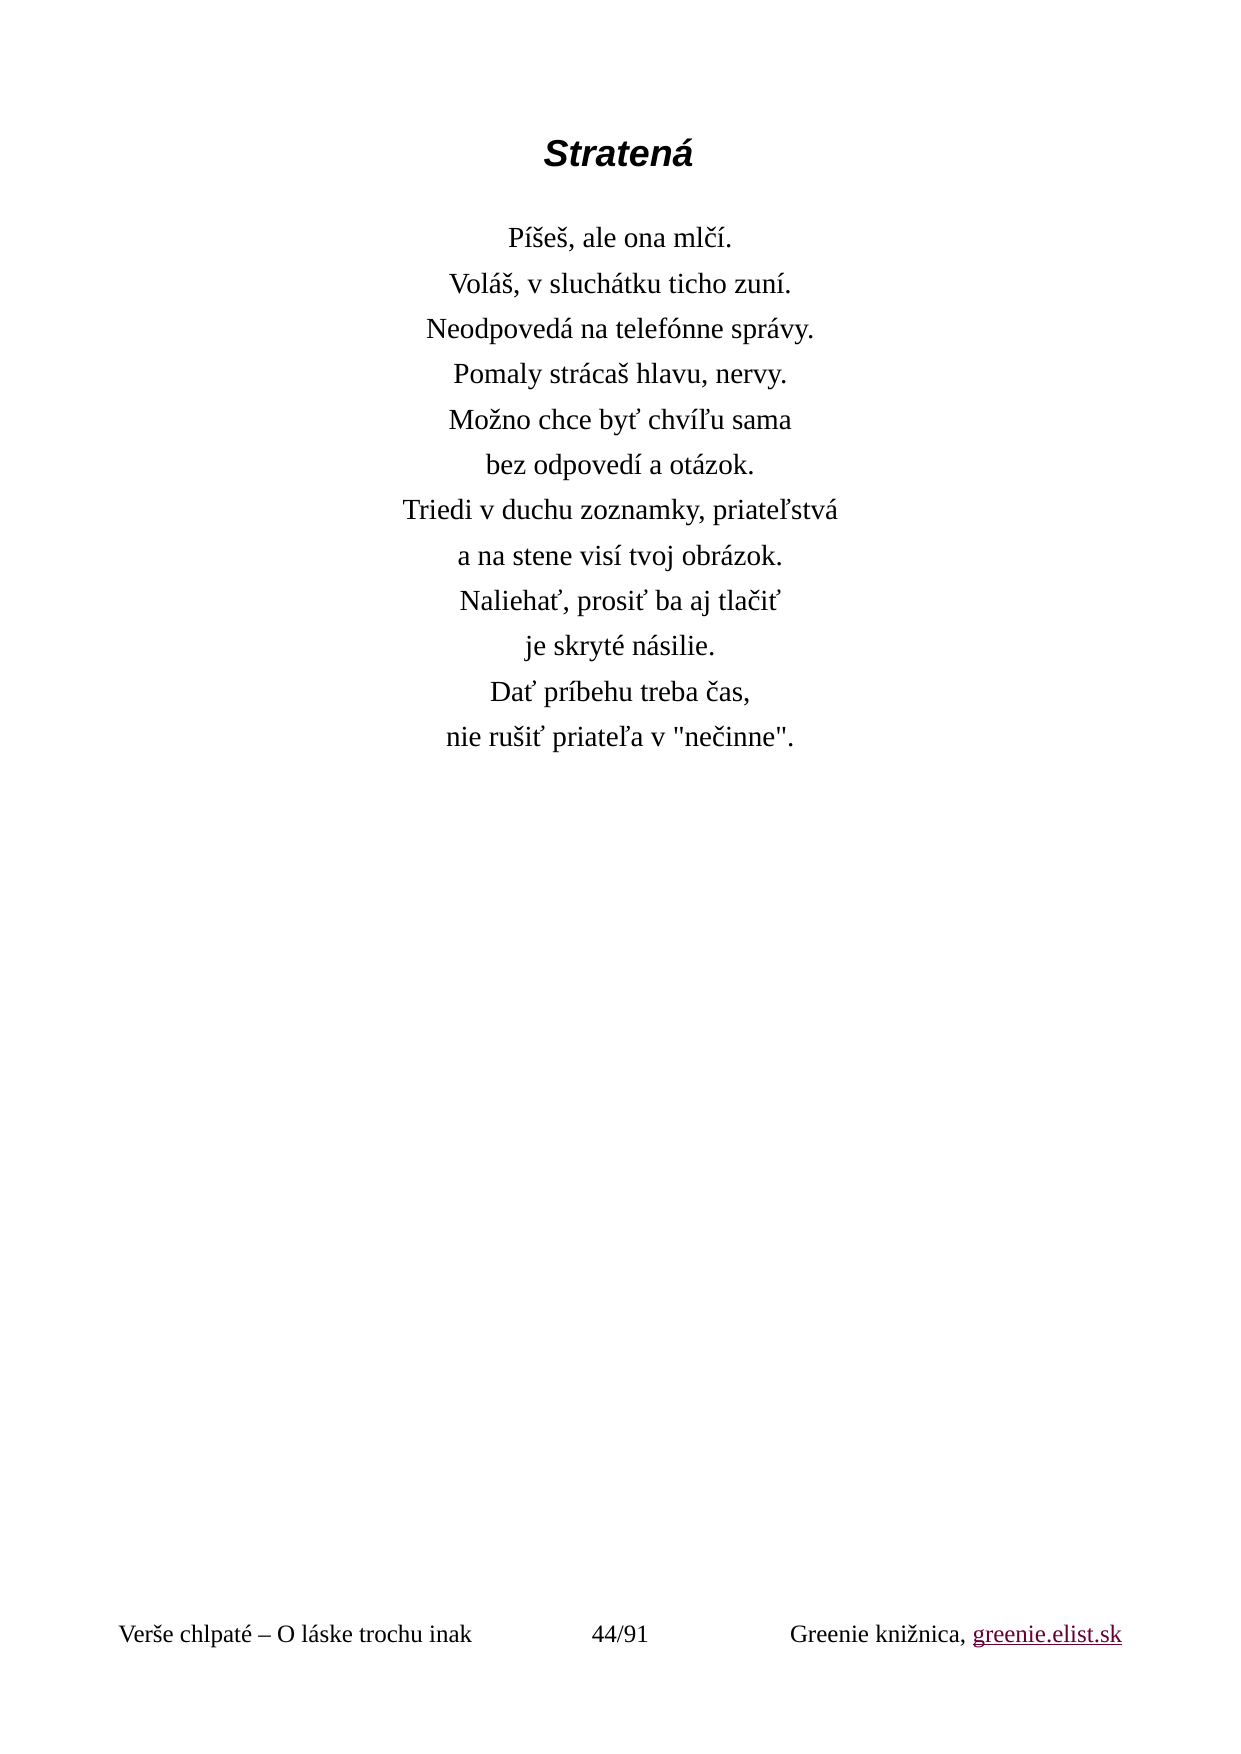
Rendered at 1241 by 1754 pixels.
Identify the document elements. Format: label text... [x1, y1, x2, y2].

text je skryté násilie. [106, 628, 1134, 662]
text nie rušiť priateľa v "nečinne". [106, 719, 1134, 752]
text a na stene visí tvoj obrázok. [106, 538, 1134, 571]
text Triedi v duchu zoznamky, priateľstvá [106, 492, 1134, 526]
text Píšeš, ale ona mlčí. [106, 221, 1134, 254]
text Možno chce byť chvíľu sama [106, 402, 1134, 435]
text Naliehať, prosiť ba aj tlačiť [106, 583, 1134, 617]
text Neodpovedá na telefónne správy. [106, 311, 1134, 345]
text bez odpovedí a otázok. [106, 447, 1134, 481]
text Dať príbehu treba čas, [106, 674, 1134, 707]
text Pomaly strácaš hlavu, nervy. [106, 356, 1134, 390]
subtitle Stratená [106, 131, 1134, 174]
text Voláš, v sluchátku ticho zuní. [106, 266, 1134, 299]
